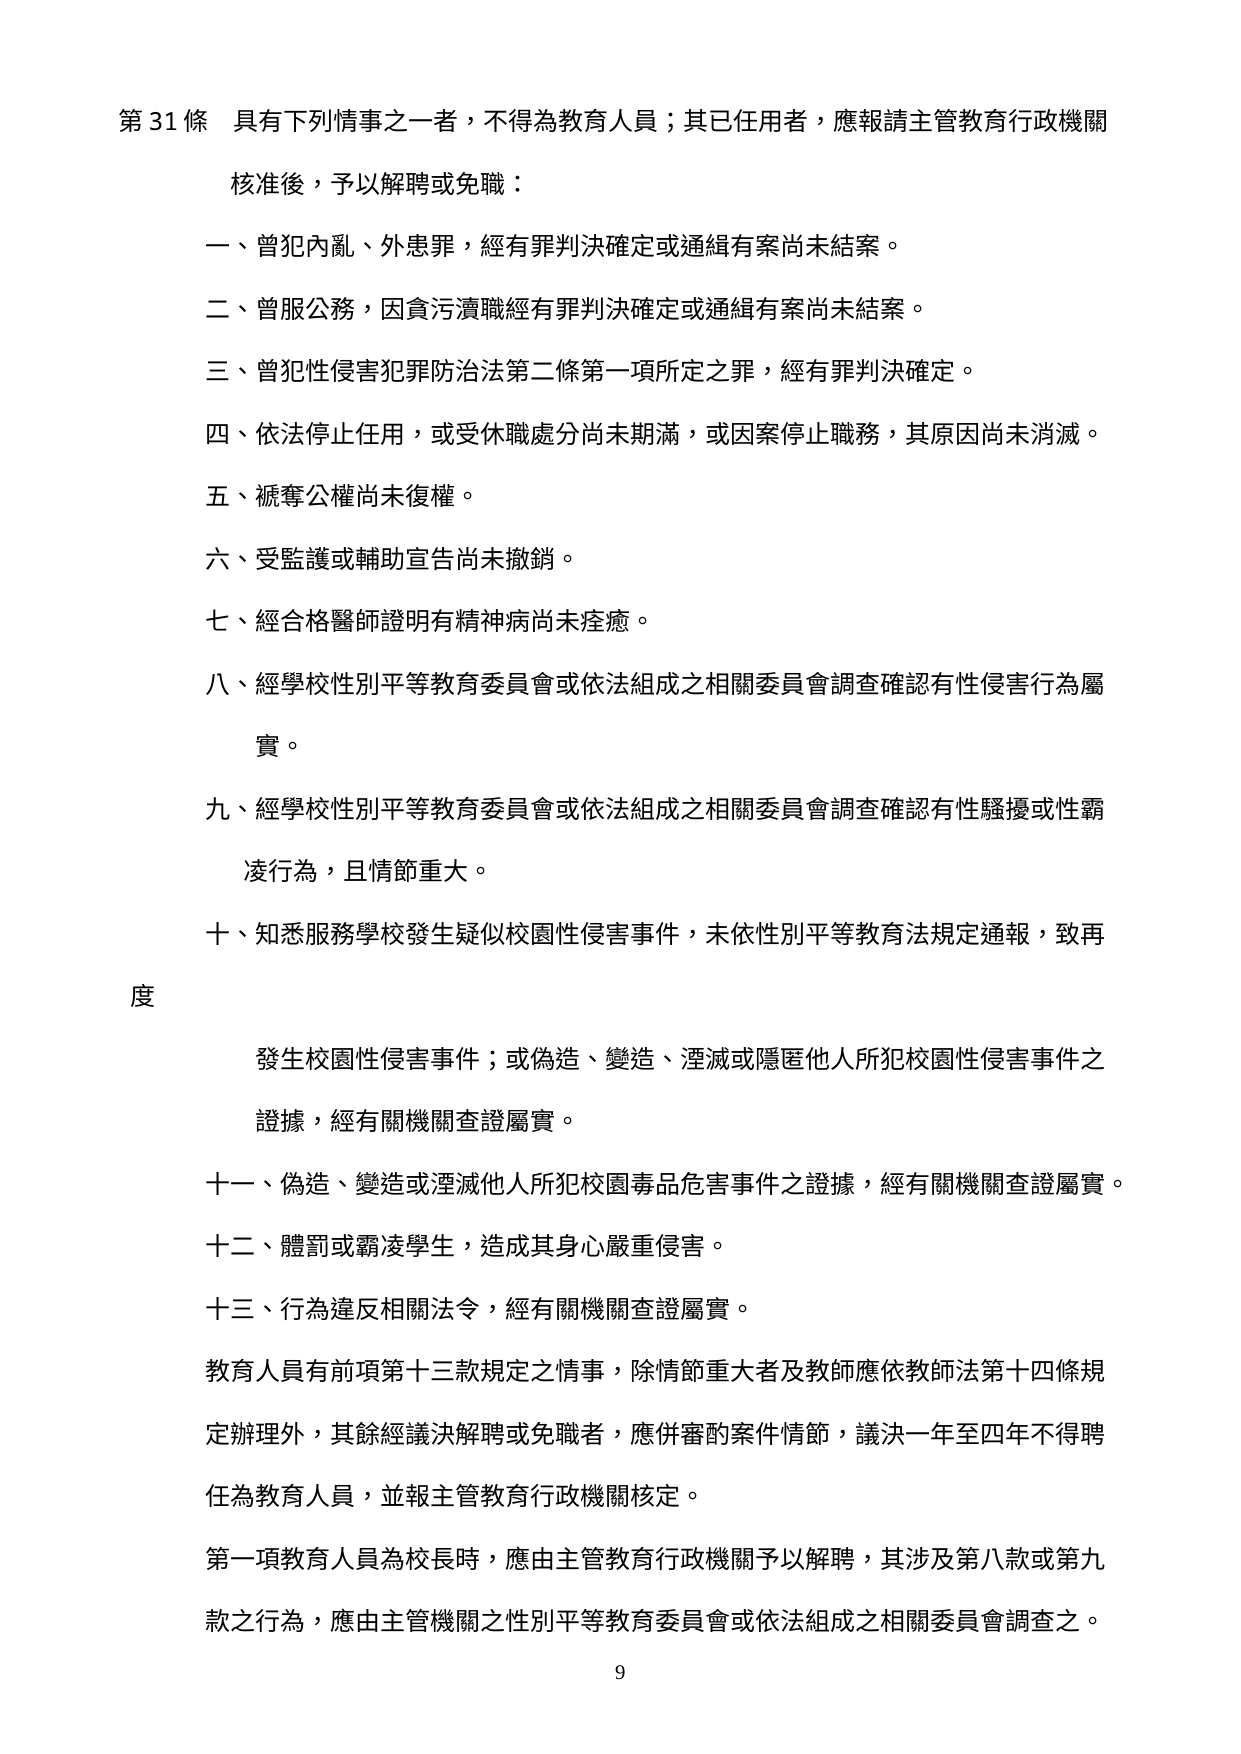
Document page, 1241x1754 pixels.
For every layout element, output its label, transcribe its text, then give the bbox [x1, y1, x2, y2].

text 二、曾服公務，因貪污瀆職經有罪判決確定或通緝有案尚未結案。 [118, 266, 1122, 328]
text 三、曾犯性侵害犯罪防治法第二條第一項所定之罪，經有罪判決確定。 [118, 328, 1122, 391]
text 九、經學校性別平等教育委員會或依法組成之相關委員會調查確認有性騷擾或性霸凌行為，且情節重大。 [206, 766, 1122, 891]
text 五、褫奪公權尚未復權。 [118, 453, 1122, 516]
text 八、經學校性別平等教育委員會或依法組成之相關委員會調查確認有性侵害行為屬實。 [206, 641, 1122, 766]
text 六、受監護或輔助宣告尚未撤銷。 [118, 516, 1122, 578]
text 第31條 具有下列情事之一者，不得為教育人員；其已任用者，應報請主管教育行政機關核准後，予以解聘或免職： [118, 78, 1122, 203]
text 教育人員有前項第十三款規定之情事，除情節重大者及教師應依教師法第十四條規定辦理外，其餘經議決解聘或免職者，應併審酌案件情節，議決一年至四年不得聘任為教育人員，並報主管教育行政機關核定。 [206, 1328, 1122, 1516]
text 十、知悉服務學校發生疑似校園性侵害事件，未依性別平等教育法規定通報，致再度 [131, 891, 1122, 1016]
text 七、經合格醫師證明有精神病尚未痊癒。 [118, 578, 1122, 641]
text 十一、偽造、變造或湮滅他人所犯校園毒品危害事件之證據，經有關機關查證屬實。 [118, 1141, 1122, 1203]
text 十三、行為違反相關法令，經有關機關查證屬實。 [118, 1266, 1122, 1328]
text 四、依法停止任用，或受休職處分尚未期滿，或因案停止職務，其原因尚未消滅。 [118, 391, 1122, 453]
text 十二、體罰或霸凌學生，造成其身心嚴重侵害。 [118, 1203, 1122, 1266]
text 發生校園性侵害事件；或偽造、變造、湮滅或隱匿他人所犯校園性侵害事件之證據，經有關機關查證屬實。 [256, 1016, 1122, 1141]
text 一、曾犯內亂、外患罪，經有罪判決確定或通緝有案尚未結案。 [118, 203, 1122, 266]
text 第一項教育人員為校長時，應由主管教育行政機關予以解聘，其涉及第八款或第九款之行為，應由主管機關之性別平等教育委員會或依法組成之相關委員會調查之。 [206, 1516, 1122, 1641]
